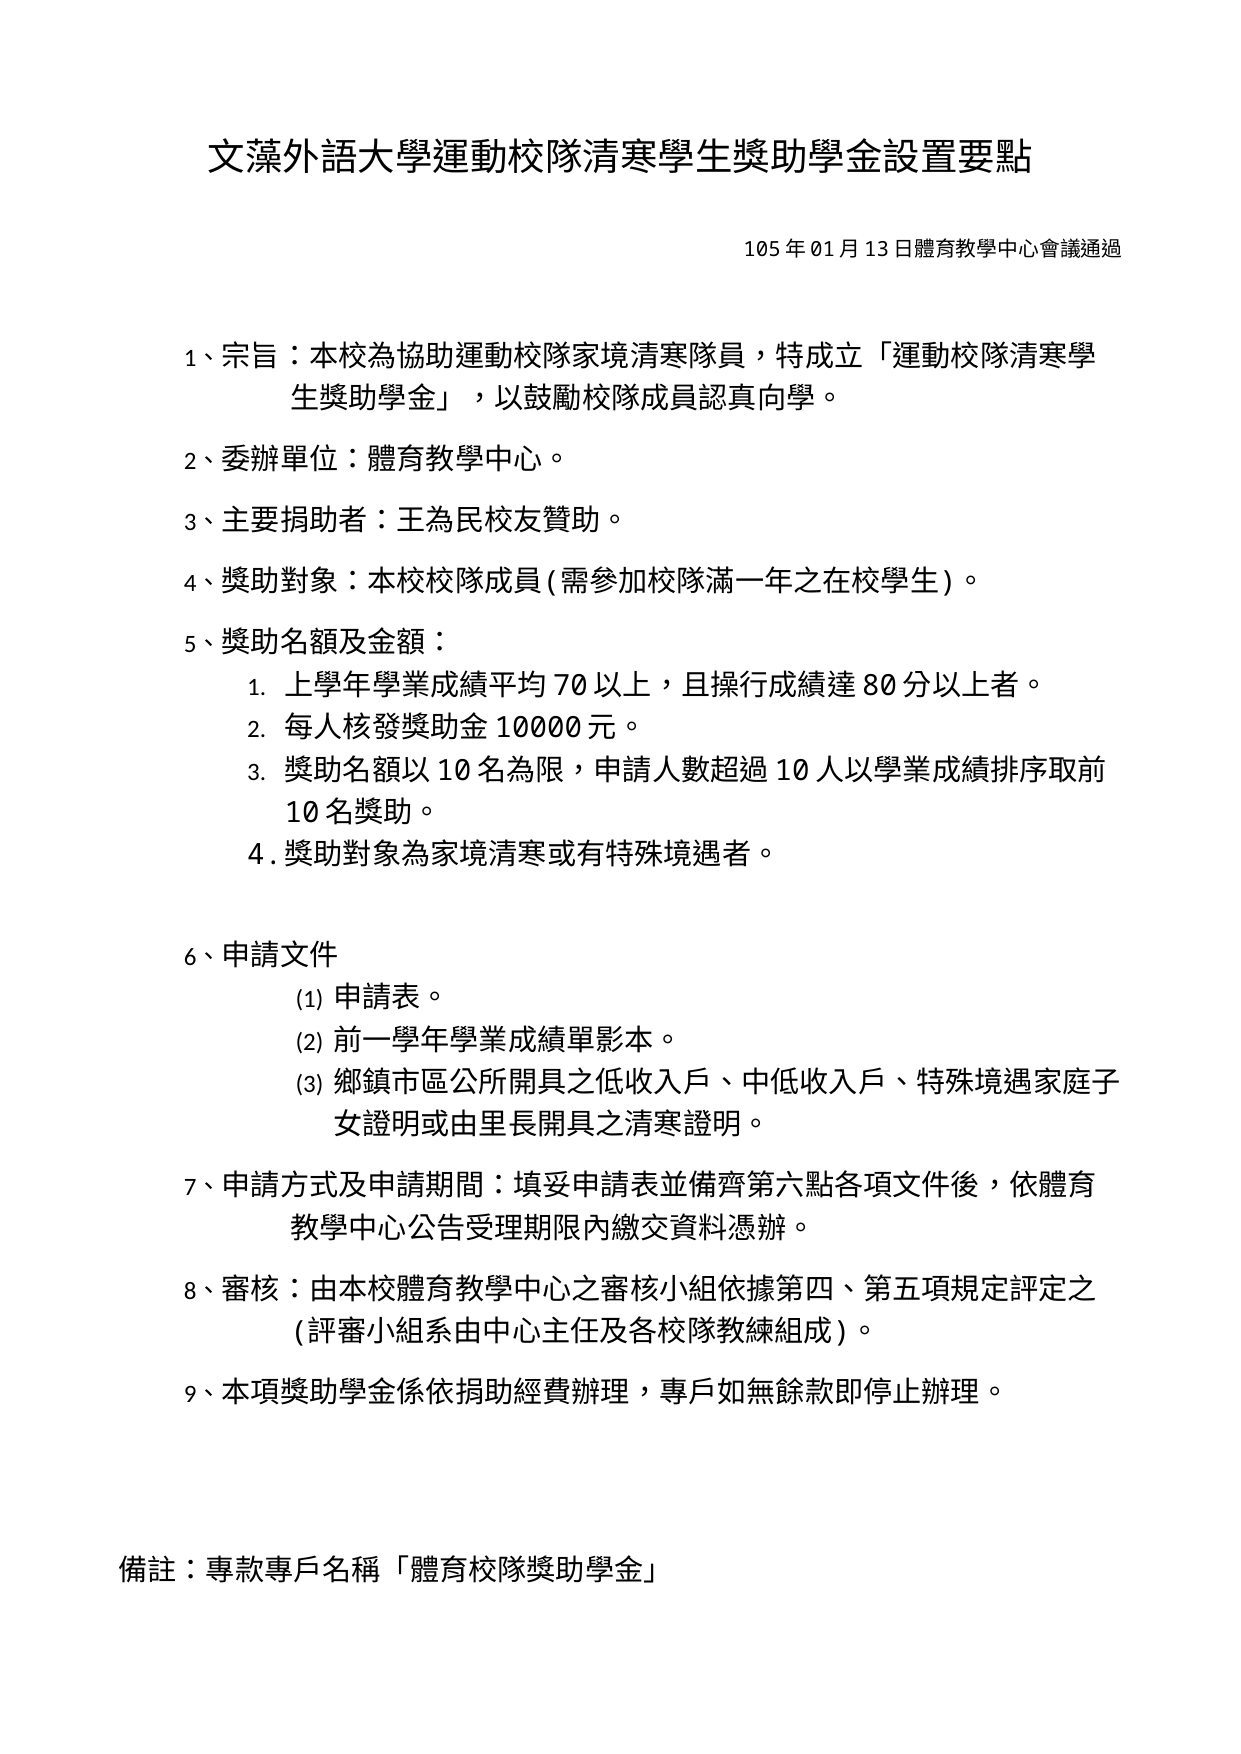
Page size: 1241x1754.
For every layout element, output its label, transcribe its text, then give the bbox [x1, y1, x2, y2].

text 105年01月13日體育教學中心會議通過 [118, 232, 1122, 263]
list 申請方式及申請期間：填妥申請表並備齊第六點各項文件後，依體育教學中心公告受理期限內繳交資料憑辦。 [184, 1162, 1122, 1246]
list 獎助名額以10名為限，申請人數超過10人以學業成績排序取前10名獎助。 [247, 746, 1122, 831]
list 鄉鎮市區公所開具之低收入戶、中低收入戶、特殊境遇家庭子女證明或由里長開具之清寒證明。 [295, 1058, 1122, 1143]
list 申請表。 [295, 974, 1122, 1016]
list 獎助對象為家境清寒或有特殊境遇者。 [247, 831, 1122, 873]
list 獎助對象：本校校隊成員(需參加校隊滿一年之在校學生)。 [184, 558, 1122, 600]
list 申請文件 [184, 932, 1122, 974]
text 文藻外語大學運動校隊清寒學生獎助學金設置要點 [118, 127, 1122, 181]
list 獎助名額及金額： [184, 619, 1122, 661]
list 前一學年學業成績單影本。 [295, 1016, 1122, 1058]
list 上學年學業成績平均70以上，且操行成績達80分以上者。 [247, 661, 1122, 704]
list 審核：由本校體育教學中心之審核小組依據第四、第五項規定評定之(評審小組系由中心主任及各校隊教練組成)。 [184, 1265, 1122, 1350]
list 宗旨：本校為協助運動校隊家境清寒隊員，特成立「運動校隊清寒學生獎助學金」，以鼓勵校隊成員認真向學。 [184, 332, 1122, 417]
list 每人核發獎助金10000元。 [247, 704, 1122, 746]
list 主要捐助者：王為民校友贊助。 [184, 497, 1122, 539]
list 本項獎助學金係依捐助經費辦理，專戶如無餘款即停止辦理。 [184, 1369, 1122, 1411]
text 備註：專款專戶名稱「體育校隊獎助學金」 [118, 1547, 1122, 1589]
list 委辦單位：體育教學中心。 [184, 436, 1122, 478]
